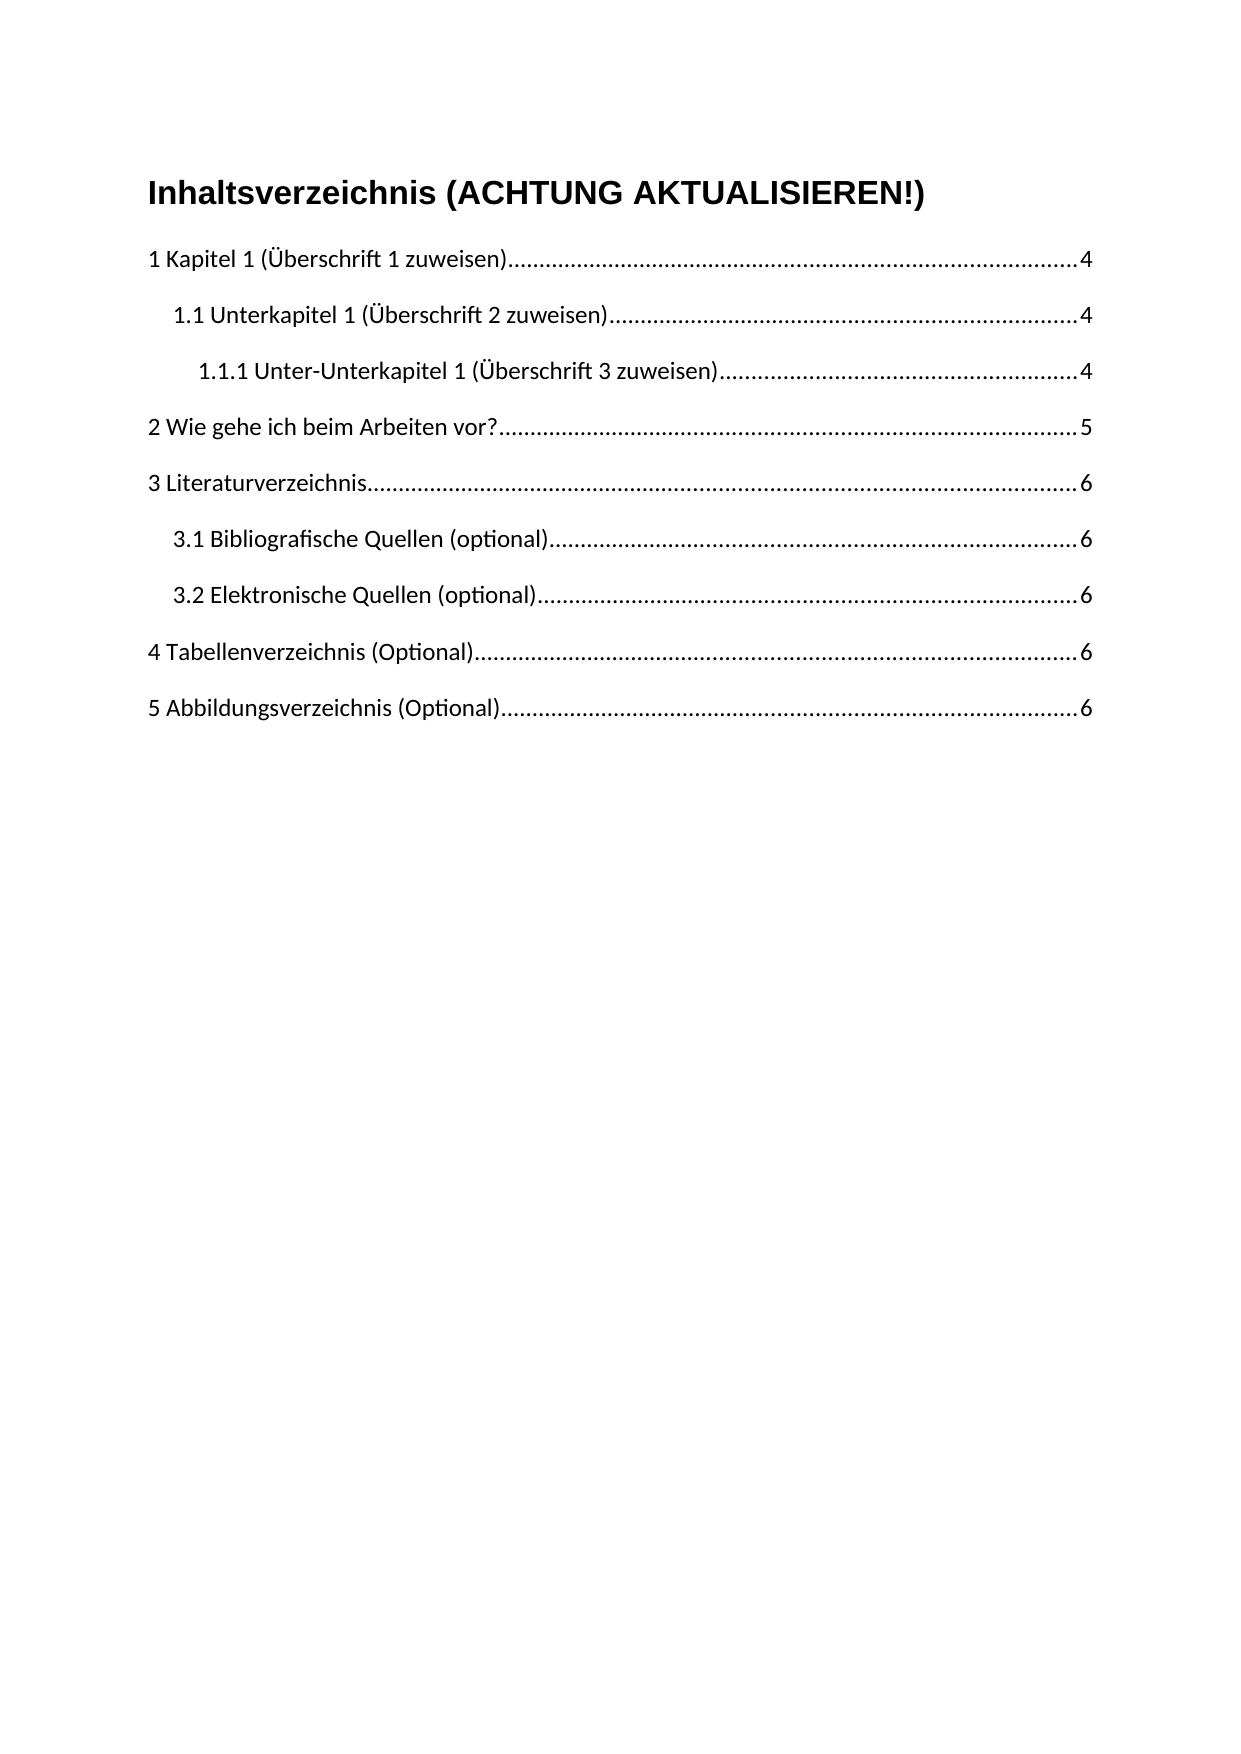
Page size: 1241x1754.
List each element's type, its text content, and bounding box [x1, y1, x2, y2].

text 1.1.1 Unter-Unterkapitel 1 (Überschrift 3 zuweisen) 4 [198, 355, 1092, 386]
text 5 Abbildungsverzeichnis (Optional) 6 [148, 692, 1092, 722]
text 3 Literaturverzeichnis 6 [148, 467, 1092, 498]
text 1 Kapitel 1 (Überschrift 1 zuweisen) 4 [148, 243, 1092, 273]
text 1.1 Unterkapitel 1 (Überschrift 2 zuweisen) 4 [173, 299, 1092, 329]
text 4 Tabellenverzeichnis (Optional) 6 [148, 636, 1092, 666]
text 3.2 Elektronische Quellen (optional) 6 [173, 580, 1092, 610]
text 3.1 Bibliografische Quellen (optional) 6 [173, 523, 1092, 554]
text 2 Wie gehe ich beim Arbeiten vor? 5 [148, 411, 1092, 442]
subtitle Inhaltsverzeichnis (ACHTUNG AKTUALISIEREN!) [148, 173, 1092, 211]
